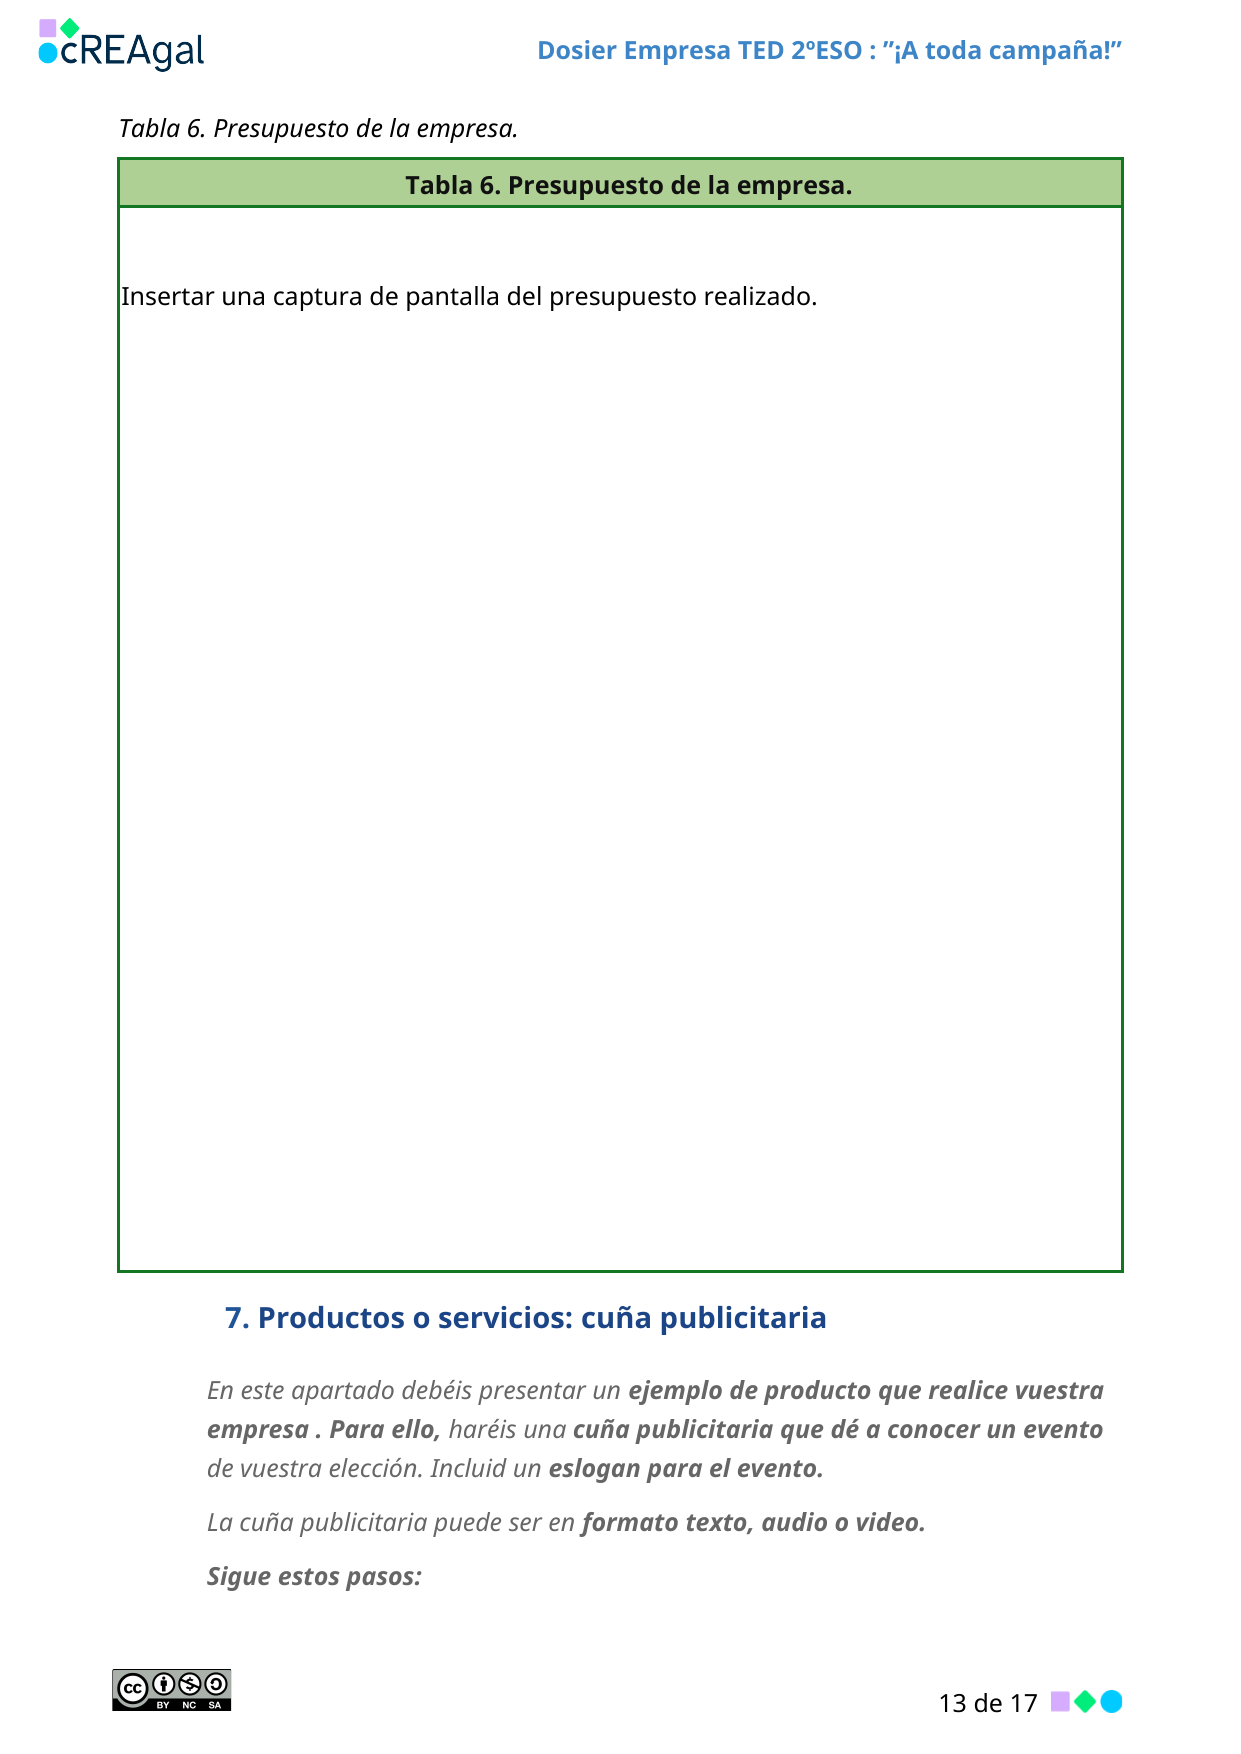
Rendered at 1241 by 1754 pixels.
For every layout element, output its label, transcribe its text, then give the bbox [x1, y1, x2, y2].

table_cell Insertar una captura de pantalla del presupuesto realizado. [120, 208, 1121, 1270]
picture [1051, 1690, 1108, 1713]
text La cuña publicitaria puede ser en formato texto, audio o video. [207, 1505, 1122, 1539]
picture [1117, 1690, 1123, 1697]
subtitle Productos o servicios: cuña publicitaria [257, 1298, 1122, 1337]
picture [112, 1669, 232, 1711]
text Sigue estos pasos: [207, 1559, 1122, 1593]
table_header Tabla 6. Presupuesto de la empresa. [120, 160, 1121, 205]
text En este apartado debéis presentar un ejemplo de producto que realice vuestra empresa . Para ello, haréis una cuña publicitaria que dé a conocer un evento de vuestra elección. Incluid un eslogan para el evento. [207, 1373, 1122, 1485]
picture [1116, 1706, 1123, 1713]
picture [38, 18, 204, 70]
text Tabla 6. Presupuesto de la empresa. [118, 110, 1122, 144]
